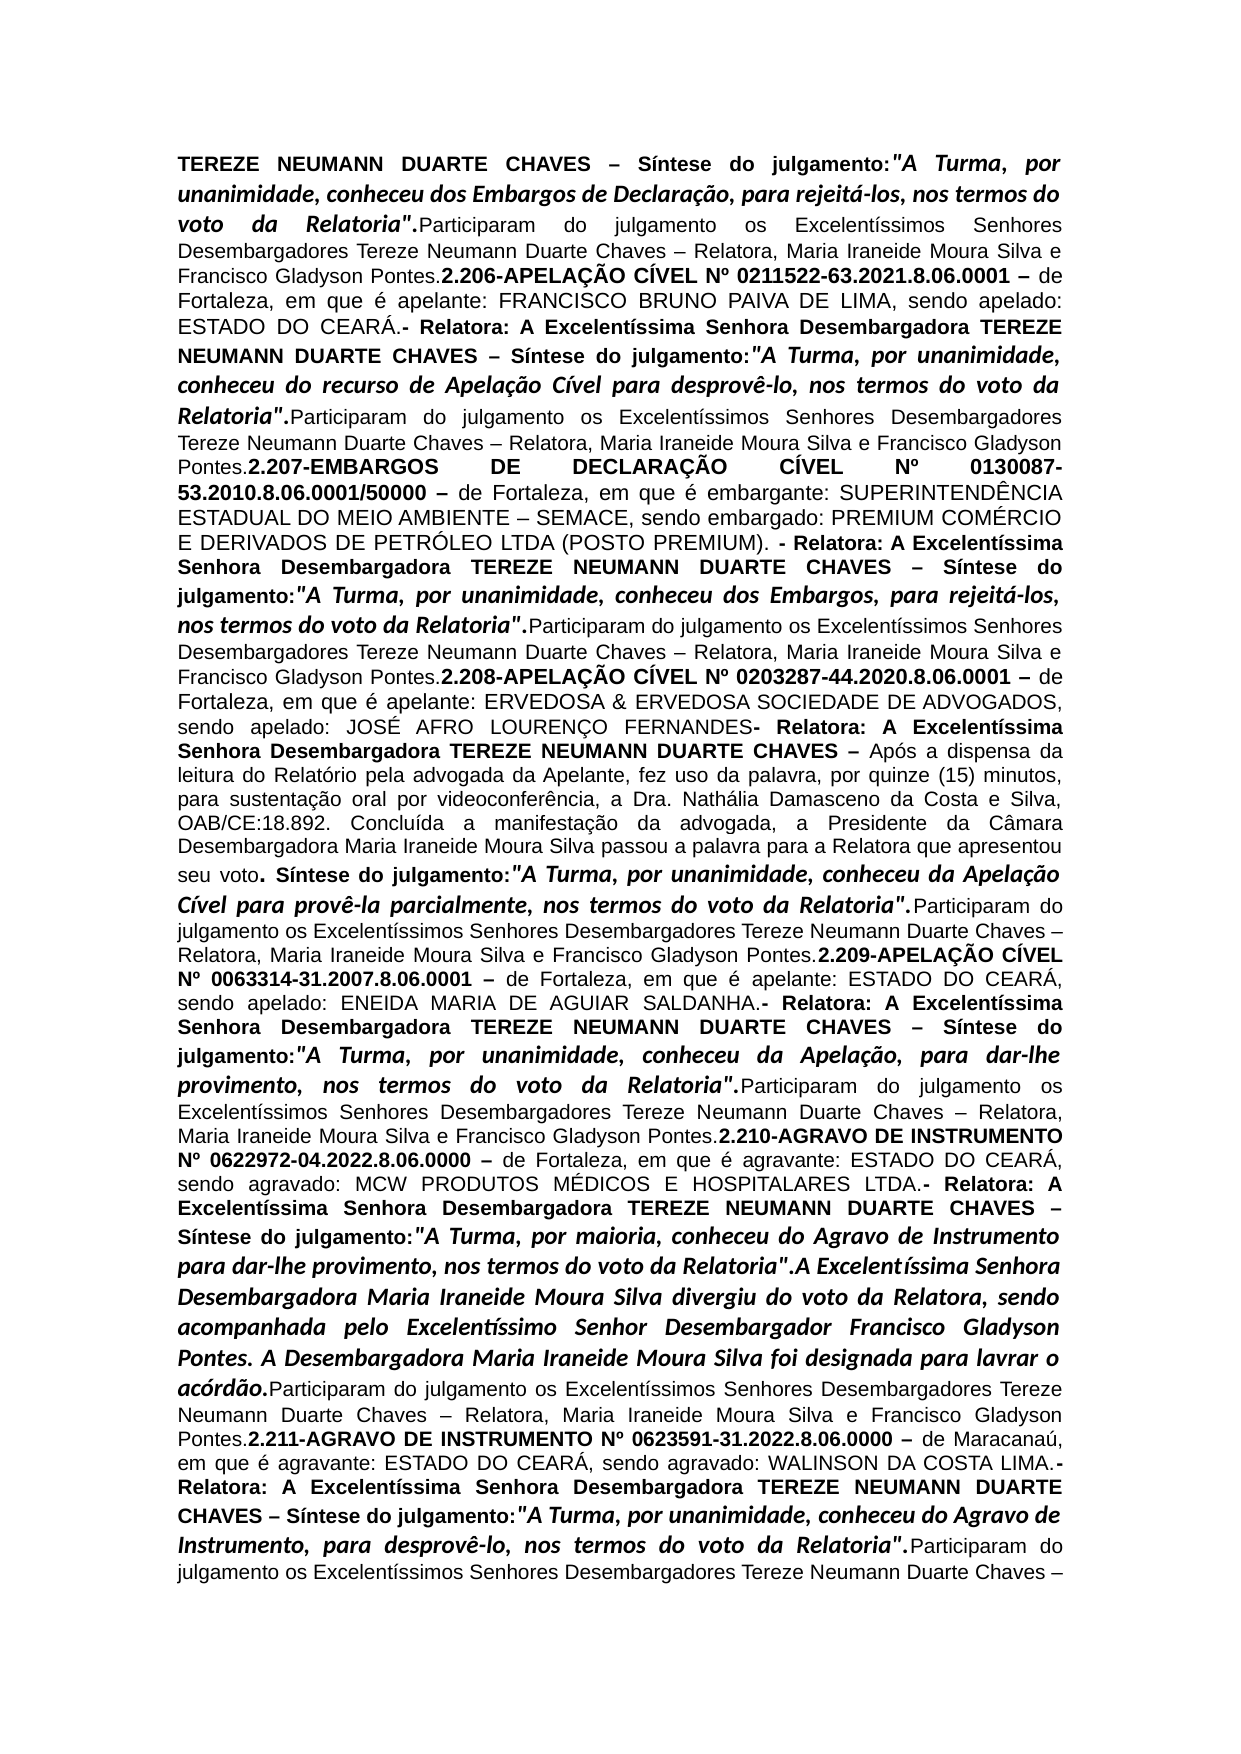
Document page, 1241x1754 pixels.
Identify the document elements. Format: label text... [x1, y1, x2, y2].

text TEREZE NEUMANN DUARTE CHAVES – Síntese do julgamento:"A Turma, por unanimidade, conheceu dos Embargos de Declaração, para rejeitá-los, nos termos do voto da Relatoria".Participaram do julgamento os Excelentíssimos Senhores Desembargadores Tereze Neumann Duarte Chaves – Relatora, Maria Iraneide Moura Silva e Francisco Gladyson Pontes.2.206-APELAÇÃO CÍVEL Nº 0211522-63.2021.8.06.0001 – de Fortaleza, em que é apelante: FRANCISCO BRUNO PAIVA DE LIMA, sendo apelado: ESTADO DO CEARÁ.- Relatora: A Excelentíssima Senhora Desembargadora TEREZE NEUMANN DUARTE CHAVES – Síntese do julgamento:"A Turma, por unanimidade, conheceu do recurso de Apelação Cível para desprovê-lo, nos termos do voto da Relatoria".Participaram do julgamento os Excelentíssimos Senhores Desembargadores Tereze Neumann Duarte Chaves – Relatora, Maria Iraneide Moura Silva e Francisco Gladyson Pontes.2.207-EMBARGOS DE DECLARAÇÃO CÍVEL Nº 0130087-53.2010.8.06.0001/50000 – de Fortaleza, em que é embargante: SUPERINTENDÊNCIA ESTADUAL DO MEIO AMBIENTE – SEMACE, sendo embargado: PREMIUM COMÉRCIO E DERIVADOS DE PETRÓLEO LTDA (POSTO PREMIUM). - Relatora: A Excelentíssima Senhora Desembargadora TEREZE NEUMANN DUARTE CHAVES – Síntese do julgamento:"A Turma, por unanimidade, conheceu dos Embargos, para rejeitá-los, nos termos do voto da Relatoria".Participaram do julgamento os Excelentíssimos Senhores Desembargadores Tereze Neumann Duarte Chaves – Relatora, Maria Iraneide Moura Silva e Francisco Gladyson Pontes.2.208-APELAÇÃO CÍVEL Nº 0203287-44.2020.8.06.0001 – de Fortaleza, em que é apelante: ERVEDOSA & ERVEDOSA SOCIEDADE DE ADVOGADOS, sendo apelado: JOSÉ AFRO LOURENÇO FERNANDES- Relatora: A Excelentíssima Senhora Desembargadora TEREZE NEUMANN DUARTE CHAVES – Após a dispensa da leitura do Relatório pela advogada da Apelante, fez uso da palavra, por quinze (15) minutos, para sustentação oral por videoconferência, a Dra. Nathália Damasceno da Costa e Silva, OAB/CE:18.892. Concluída a manifestação da advogada, a Presidente da Câmara Desembargadora Maria Iraneide Moura Silva passou a palavra para a Relatora que apresentou seu voto. Síntese do julgamento:"A Turma, por unanimidade, conheceu da Apelação Cível para provê-la parcialmente, nos termos do voto da Relatoria".Participaram do julgamento os Excelentíssimos Senhores Desembargadores Tereze Neumann Duarte Chaves – Relatora, Maria Iraneide Moura Silva e Francisco Gladyson Pontes.2.209-APELAÇÃO CÍVEL Nº 0063314-31.2007.8.06.0001 – de Fortaleza, em que é apelante: ESTADO DO CEARÁ, sendo apelado: ENEIDA MARIA DE AGUIAR SALDANHA.- Relatora: A Excelentíssima Senhora Desembargadora TEREZE NEUMANN DUARTE CHAVES – Síntese do julgamento:"A Turma, por unanimidade, conheceu da Apelação, para dar-lhe provimento, nos termos do voto da Relatoria".Participaram do julgamento os Excelentíssimos Senhores Desembargadores Tereze Neumann Duarte Chaves – Relatora, Maria Iraneide Moura Silva e Francisco Gladyson Pontes.2.210-AGRAVO DE INSTRUMENTO Nº 0622972-04.2022.8.06.0000 – de Fortaleza, em que é agravante: ESTADO DO CEARÁ, sendo agravado: MCW PRODUTOS MÉDICOS E HOSPITALARES LTDA.- Relatora: A Excelentíssima Senhora Desembargadora TEREZE NEUMANN DUARTE CHAVES – Síntese do julgamento:"A Turma, por maioria, conheceu do Agravo de Instrumento para dar-lhe provimento, nos termos do voto da Relatoria".A Excelentíssima Senhora Desembargadora Maria Iraneide Moura Silva divergiu do voto da Relatora, sendo acompanhada pelo Excelentíssimo Senhor Desembargador Francisco Gladyson Pontes. A Desembargadora Maria Iraneide Moura Silva foi designada para lavrar o acórdão.Participaram do julgamento os Excelentíssimos Senhores Desembargadores Tereze Neumann Duarte Chaves – Relatora, Maria Iraneide Moura Silva e Francisco Gladyson Pontes.2.211-AGRAVO DE INSTRUMENTO Nº 0623591-31.2022.8.06.0000 – de Maracanaú, em que é agravante: ESTADO DO CEARÁ, sendo agravado: WALINSON DA COSTA LIMA.- Relatora: A Excelentíssima Senhora Desembargadora TEREZE NEUMANN DUARTE CHAVES – Síntese do julgamento:"A Turma, por unanimidade, conheceu do Agravo de Instrumento, para desprovê-lo, nos termos do voto da Relatoria".Participaram do julgamento os Excelentíssimos Senhores Desembargadores Tereze Neumann Duarte Chaves – [177, 148, 1063, 1584]
